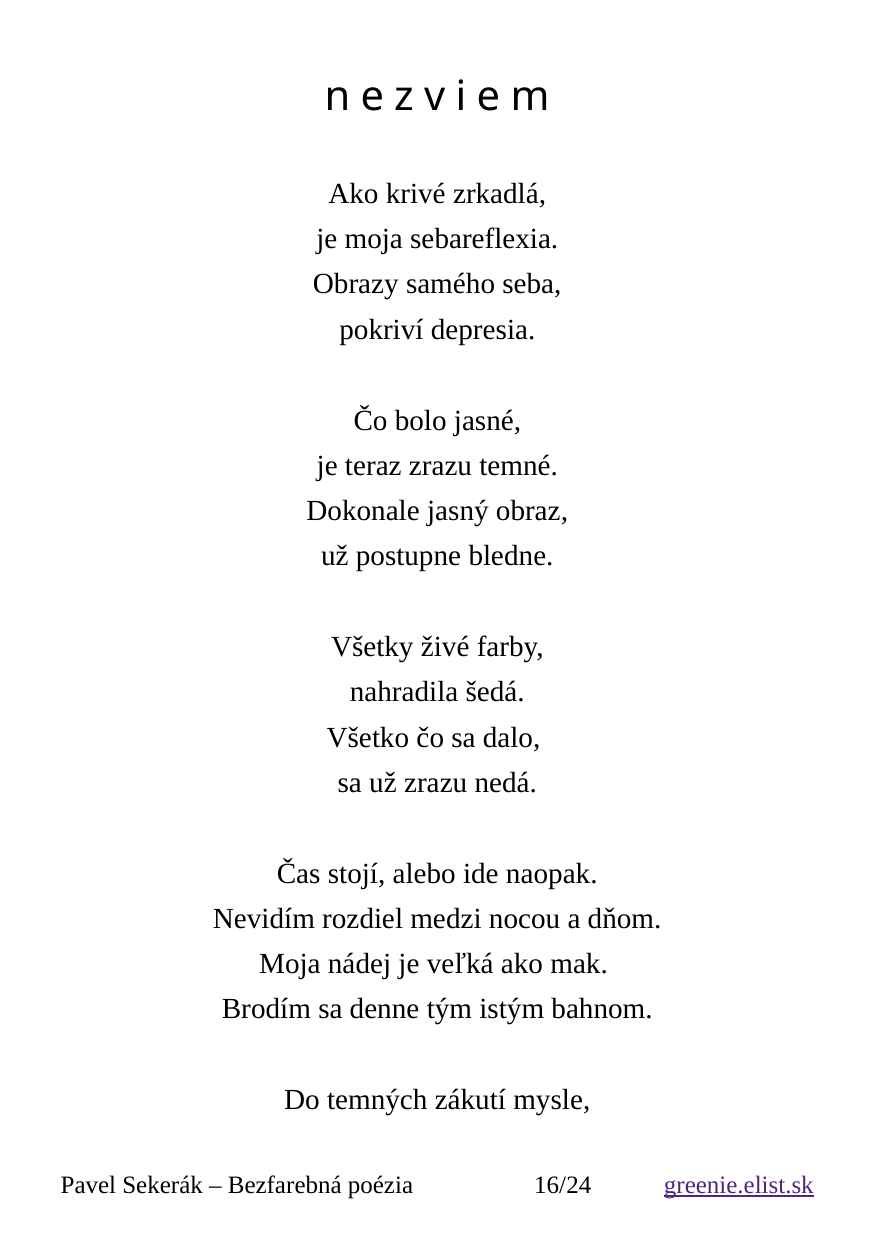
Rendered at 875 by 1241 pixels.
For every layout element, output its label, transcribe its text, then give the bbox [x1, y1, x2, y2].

text Čas stojí, alebo ide naopak. [41, 856, 833, 889]
text Nevidím rozdiel medzi nocou a dňom. [41, 901, 833, 934]
text Všetko čo sa dalo, [41, 720, 833, 753]
text Brodím sa denne tým istým bahnom. [41, 992, 833, 1025]
text Dokonale jasný obraz, [41, 493, 833, 527]
text je teraz zrazu temné. [41, 448, 833, 481]
text Obrazy samého seba, [41, 267, 833, 300]
text Ako krivé zrkadlá, [41, 176, 833, 209]
text už postupne bledne. [41, 538, 833, 572]
subtitle nezviem [41, 66, 833, 123]
text pokriví depresia. [41, 312, 833, 346]
text nahradila šedá. [41, 674, 833, 708]
text Všetky živé farby, [41, 629, 833, 663]
text Moja nádej je veľká ako mak. [41, 946, 833, 980]
text sa už zrazu nedá. [41, 765, 833, 799]
text Čo bolo jasné, [41, 403, 833, 436]
text je moja sebareflexia. [41, 221, 833, 255]
text Do temných zákutí mysle, [41, 1082, 833, 1116]
